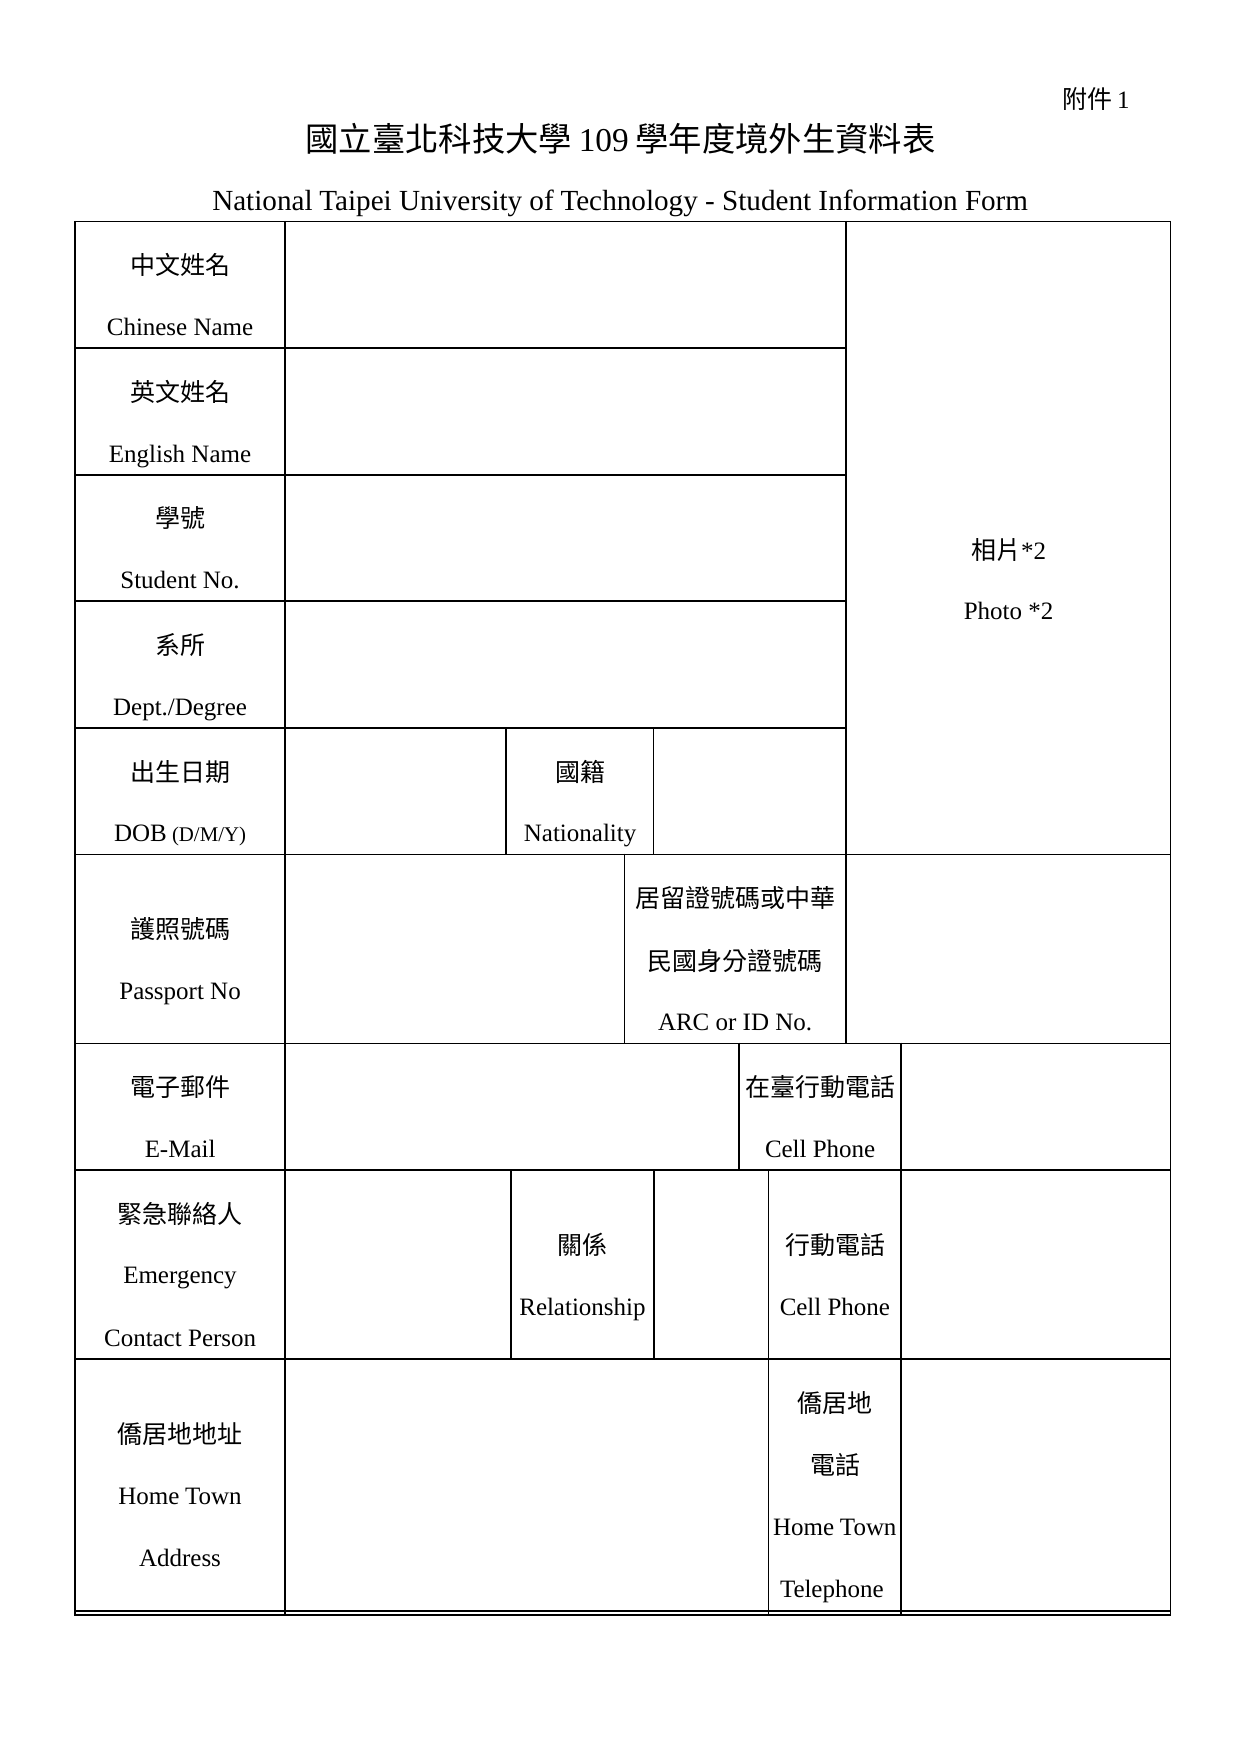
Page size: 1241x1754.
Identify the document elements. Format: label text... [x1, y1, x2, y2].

table_cell 僑居地地址 Home Town Address [76, 1360, 284, 1610]
text National Taipei University of Technology - Student Information Form [75, 158, 1165, 221]
table_cell 僑居地 電話 Home Town Telephone [769, 1360, 900, 1610]
table_cell 電子郵件 E-Mail [76, 1044, 284, 1169]
table_cell [286, 1044, 738, 1169]
table_cell 護照號碼 Passport No [76, 855, 284, 1043]
table_cell 在臺行動電話 Cell Phone [740, 1044, 900, 1169]
table_cell [286, 729, 505, 853]
table_cell [286, 1360, 768, 1610]
table_cell 英文姓名 English Name [76, 349, 284, 474]
table_cell 居留證號碼或中華民國身分證號碼 ARC or ID No. [625, 855, 845, 1043]
table_cell 學號 Student No. [76, 476, 284, 600]
table_cell [654, 729, 845, 853]
table_header [286, 222, 845, 347]
text 附件1 [1062, 80, 1143, 116]
table_cell 出生日期 DOB (D/M/Y) [76, 729, 284, 853]
text 國立臺北科技大學109學年度境外生資料表 [75, 96, 1165, 158]
table_cell 緊急聯絡人 Emergency Contact Person [76, 1171, 284, 1358]
text 國立臺北科技大學109學年度境外生資料表 [1047, 72, 1158, 133]
table_cell [286, 349, 845, 474]
table_cell [902, 1360, 1170, 1610]
table_cell 關係 Relationship [512, 1171, 653, 1358]
table_cell [286, 476, 845, 600]
table_cell [655, 1171, 768, 1358]
table_header 相片*2 Photo *2 [847, 222, 1170, 853]
table_cell [902, 1171, 1170, 1358]
table_cell 行動電話 Cell Phone [769, 1171, 900, 1358]
table_cell [847, 855, 1170, 1043]
table_cell [286, 602, 845, 727]
table_cell 國籍 Nationality [507, 729, 653, 853]
table_cell [286, 1171, 510, 1358]
table_header 中文姓名 Chinese Name [76, 222, 284, 347]
table_cell [902, 1044, 1170, 1169]
table_cell [286, 855, 624, 1043]
table_cell 系所 Dept./Degree [76, 602, 284, 727]
